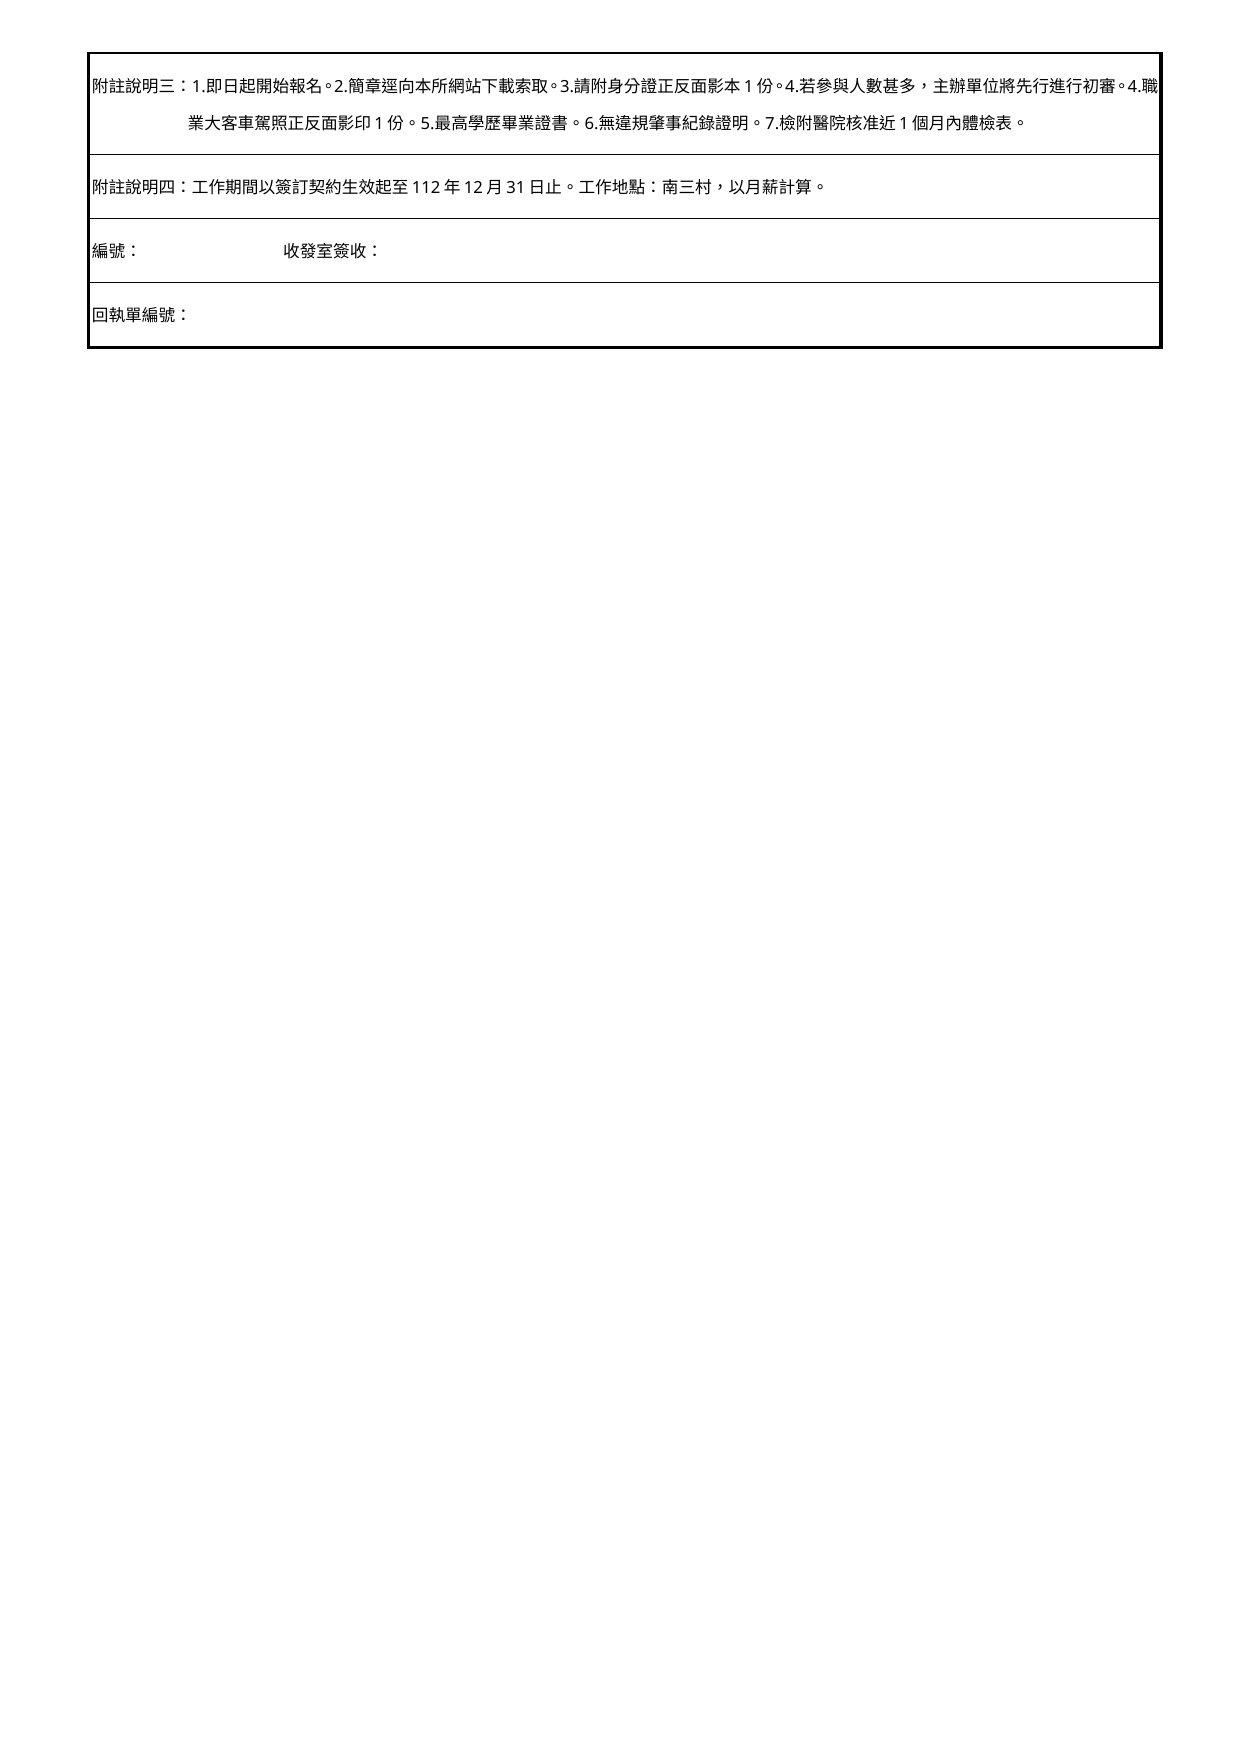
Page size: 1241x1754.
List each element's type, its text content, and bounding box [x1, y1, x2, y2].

table_cell 附註說明四：工作期間以簽訂契約生效起至112年12月31日止。工作地點：南三村，以月薪計算。 [90, 155, 1159, 218]
table_cell 附註說明三：1.即日起開始報名。2.簡章逕向本所網站下載索取。3.請附身分證正反面影本1份。4.若參與人數甚多，主辦單位將先行進行初審。4.職業大客車駕照正反面影印1份。5.最高學歷畢業證書。6.無違規肇事紀錄證明。7.檢附醫院核准近1個月內體檢表。 [90, 54, 1159, 153]
table_cell 回執單編號： [90, 283, 1159, 346]
table_cell 編號： 收發室簽收： [90, 219, 1159, 282]
